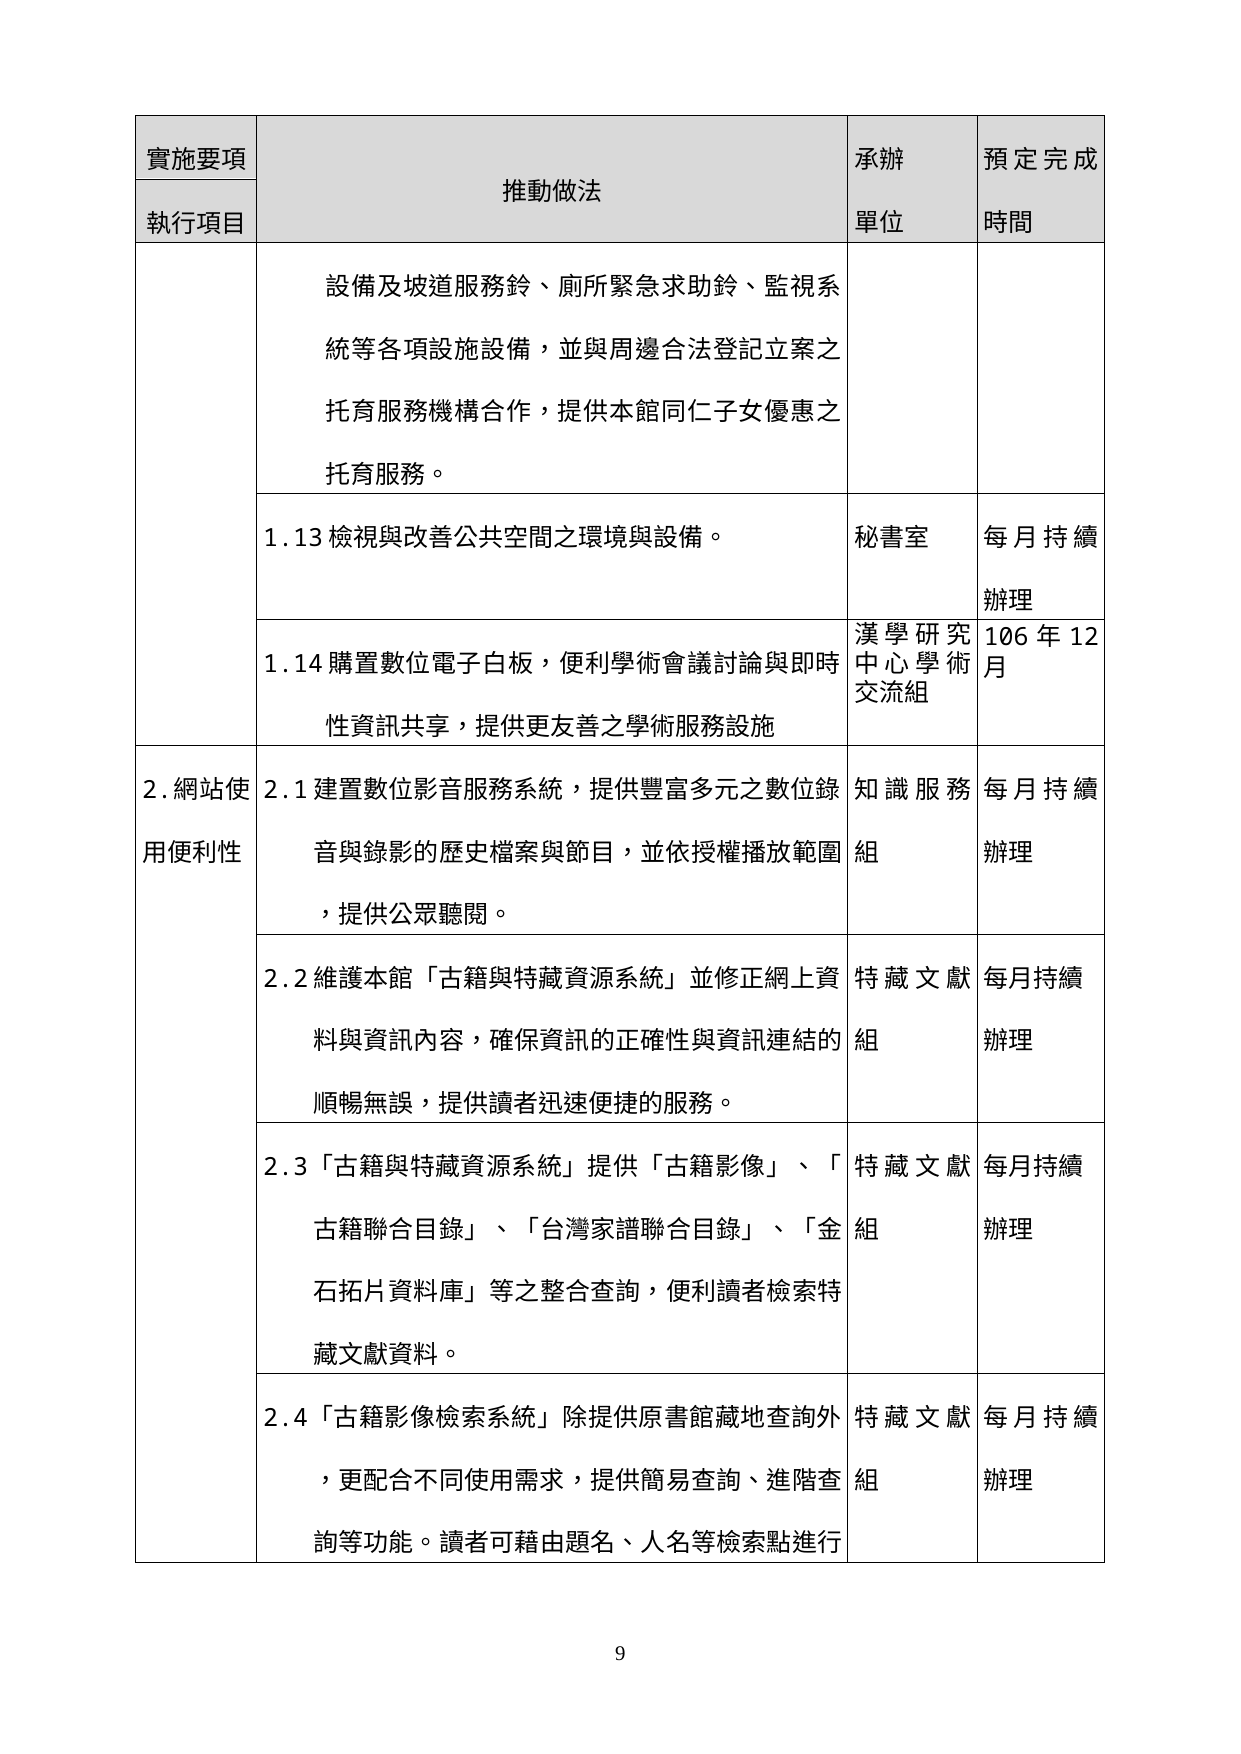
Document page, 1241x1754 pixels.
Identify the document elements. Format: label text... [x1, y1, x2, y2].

table_cell 每月持續辦理 [978, 494, 1104, 619]
table_cell 2.1建置數位影音服務系統，提供豐富多元之數位錄音與錄影的歷史檔案與節目，並依授權播放範圍，提供公眾聽閱。 [257, 746, 847, 934]
table_header 實施要項 [136, 116, 256, 178]
table_cell 漢學研究中心學術交流組 [848, 620, 977, 745]
table_cell 每月持續辦理 [978, 1374, 1104, 1562]
table_cell 特藏文獻組 [848, 935, 977, 1122]
table_cell [978, 243, 1104, 493]
table_cell 特藏文獻組 [848, 1123, 977, 1373]
table_header 預定完成時間 [978, 116, 1104, 242]
table_cell [136, 243, 256, 745]
table_cell 設備及坡道服務鈴、廁所緊急求助鈴、監視系統等各項設施設備，並與周邊合法登記立案之托育服務機構合作，提供本館同仁子女優惠之托育服務。 [257, 243, 847, 493]
table_cell 每月持續辦理 [978, 935, 1104, 1122]
table_cell 1.13檢視與改善公共空間之環境與設備。 [257, 494, 847, 619]
table_cell 106年12月 [978, 620, 1104, 745]
table_cell 每月持續辦理 [978, 746, 1104, 934]
table_cell 2.3「古籍與特藏資源系統」提供「古籍影像」、「古籍聯合目錄」、「台灣家譜聯合目錄」、「金石拓片資料庫」等之整合查詢，便利讀者檢索特藏文獻資料。 [257, 1123, 847, 1373]
table_cell 執行項目 [136, 180, 256, 242]
table_cell 2.2維護本館「古籍與特藏資源系統」並修正網上資料與資訊內容，確保資訊的正確性與資訊連結的順暢無誤，提供讀者迅速便捷的服務。 [257, 935, 847, 1122]
table_header 承辦 單位 [848, 116, 977, 242]
table_cell 特藏文獻組 [848, 1374, 977, 1562]
table_cell 每月持續辦理 [978, 1123, 1104, 1373]
table_cell 2.網站使用便利性 [136, 746, 256, 1562]
table_cell 秘書室 [848, 494, 977, 619]
table_cell 2.4「古籍影像檢索系統」除提供原書館藏地查詢外，更配合不同使用需求，提供簡易查詢、進階查詢等功能。讀者可藉由題名、人名等檢索點進行 [257, 1374, 847, 1562]
table_cell 1.14購置數位電子白板，便利學術會議討論與即時性資訊共享，提供更友善之學術服務設施 [257, 620, 847, 745]
table_header 推動做法 [257, 116, 847, 242]
table_cell 知識服務組 [848, 746, 977, 934]
table_cell [848, 243, 977, 493]
